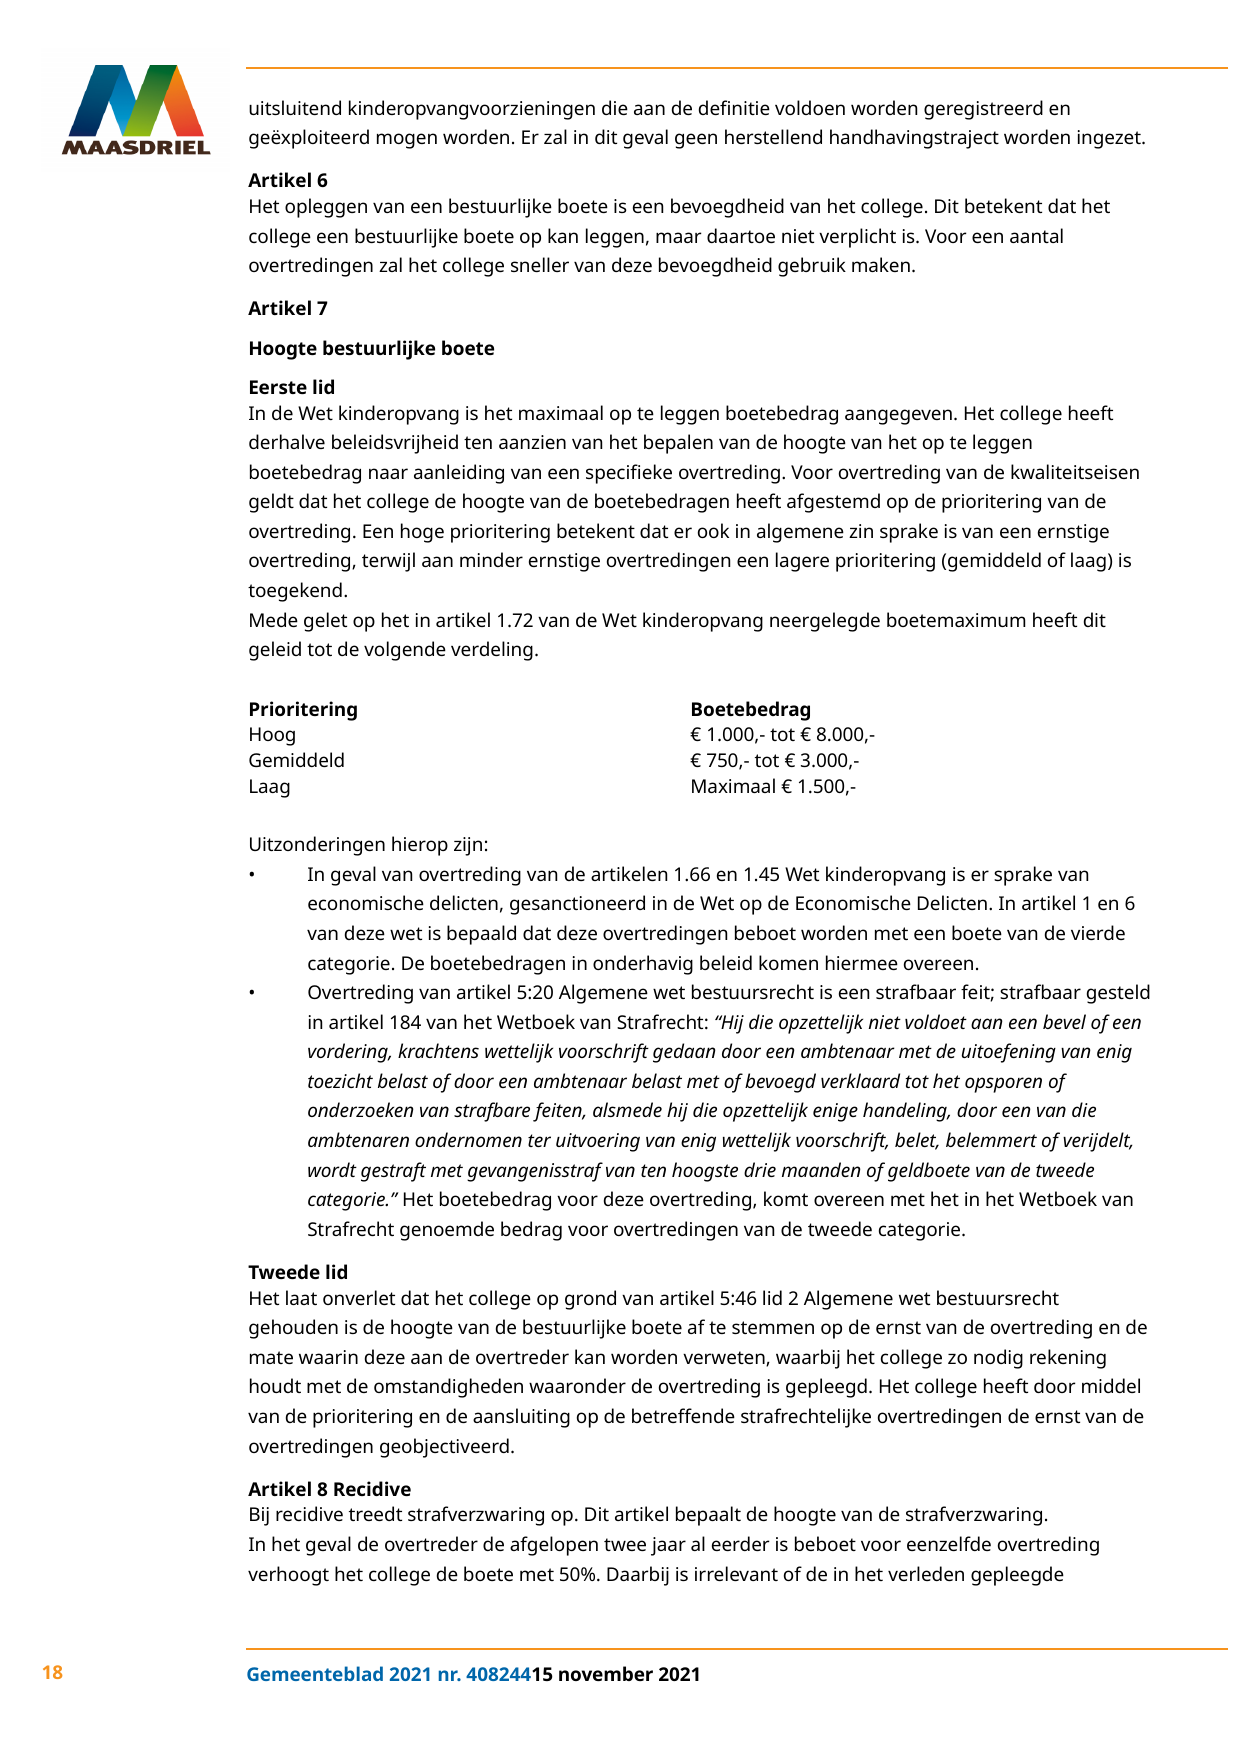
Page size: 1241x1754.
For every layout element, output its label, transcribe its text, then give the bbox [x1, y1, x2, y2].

table_header Prioritering [248, 696, 690, 721]
text In de Wet kinderopvang is het maximaal op te leggen boetebedrag aangegeven. Het college heeft derhalve beleidsvrijheid ten aanzien van het bepalen van de hoogte van het op te leggen boetebedrag naar aanleiding van een specifieke overtreding. Voor overtreding van de kwaliteitseisen geldt dat het college de hoogte van de boetebedragen heeft afgestemd op de prioritering van de overtreding. Een hoge prioritering betekent dat er ook in algemene zin sprake is van een ernstige overtreding, terwijl aan minder ernstige overtredingen een lagere prioritering (gemiddeld of laag) is toegekend. [248, 400, 1152, 603]
table_cell € 1.000,- tot € 8.000,- [690, 721, 1152, 747]
text Eerste lid [248, 374, 1152, 400]
table_cell Gemiddeld [248, 747, 690, 773]
text Het laat onverlet dat het college op grond van artikel 5:46 lid 2 Algemene wet bestuursrecht gehouden is de hoogte van de bestuurlijke boete af te stemmen op de ernst van de overtreding en de mate waarin deze aan de overtreder kan worden verweten, waarbij het college zo nodig rekening houdt met de omstandigheden waaronder de overtreding is gepleegd. Het college heeft door middel van de prioritering en de aansluiting op de betreffende strafrechtelijke overtredingen de ernst van de overtredingen geobjectiveerd. [248, 1285, 1152, 1458]
text Artikel 7 [248, 296, 1152, 321]
list In geval van overtreding van de artikelen 1.66 en 1.45 Wet kinderopvang is er sprake van economische delicten, gesanctioneerd in de Wet op de Economische Delicten. In artikel 1 en 6 van deze wet is bepaald dat deze overtredingen beboet worden met een boete van de vierde categorie. De boetebedragen in onderhavig beleid komen hiermee overeen. [248, 861, 1152, 976]
text uitsluitend kinderopvangvoorzieningen die aan de definitie voldoen worden geregistreerd en geëxploiteerd mogen worden. Er zal in dit geval geen herstellend handhavingstraject worden ingezet. [248, 95, 1152, 150]
table_cell € 750,- tot € 3.000,- [690, 747, 1152, 773]
text Mede gelet op het in artikel 1.72 van de Wet kinderopvang neergelegde boetemaximum heeft dit geleid tot de volgende verdeling. [248, 607, 1152, 662]
text In het geval de overtreder de afgelopen twee jaar al eerder is beboet voor eenzelfde overtreding verhoogt het college de boete met 50%. Daarbij is irrelevant of de in het verleden gepleegde [248, 1531, 1152, 1587]
table_cell Hoog [248, 721, 690, 747]
text Uitzonderingen hierop zijn: [248, 831, 1152, 857]
text Hoogte bestuurlijke boete [248, 335, 1152, 361]
text Artikel 8 Recidive [248, 1476, 1152, 1502]
text Het opleggen van een bestuurlijke boete is een bevoegdheid van het college. Dit betekent dat het college een bestuurlijke boete op kan leggen, maar daartoe niet verplicht is. Voor een aantal overtredingen zal het college sneller van deze bevoegdheid gebruik maken. [248, 193, 1152, 278]
list Overtreding van artikel 5:20 Algemene wet bestuursrecht is een strafbaar feit; strafbaar gesteld in artikel 184 van het Wetboek van Strafrecht: “Hij die opzettelijk niet voldoet aan een bevel of een vordering, krachtens wettelijk voorschrift gedaan door een ambtenaar met de uitoefening van enig toezicht belast of door een ambtenaar belast met of bevoegd verklaard tot het opsporen of onderzoeken van strafbare feiten, alsmede hij die opzettelijk enige handeling, door een van die ambtenaren ondernomen ter uitvoering van enig wettelijk voorschrift, belet, belemmert of verijdelt, wordt gestraft met gevangenisstraf van ten hoogste drie maanden of geldboete van de tweede categorie.” Het boetebedrag voor deze overtreding, komt overeen met het in het Wetboek van Strafrecht genoemde bedrag voor overtredingen van de tweede categorie. [248, 979, 1152, 1242]
text Bij recidive treedt strafverzwaring op. Dit artikel bepaalt de hoogte van de strafverzwaring. [248, 1502, 1152, 1527]
text Tweede lid [248, 1259, 1152, 1285]
table_cell Maximaal € 1.500,- [690, 773, 1152, 799]
text Artikel 6 [248, 167, 1152, 193]
picture [41, 47, 231, 172]
table_header Boetebedrag [690, 696, 1152, 721]
table_cell Laag [248, 773, 690, 799]
